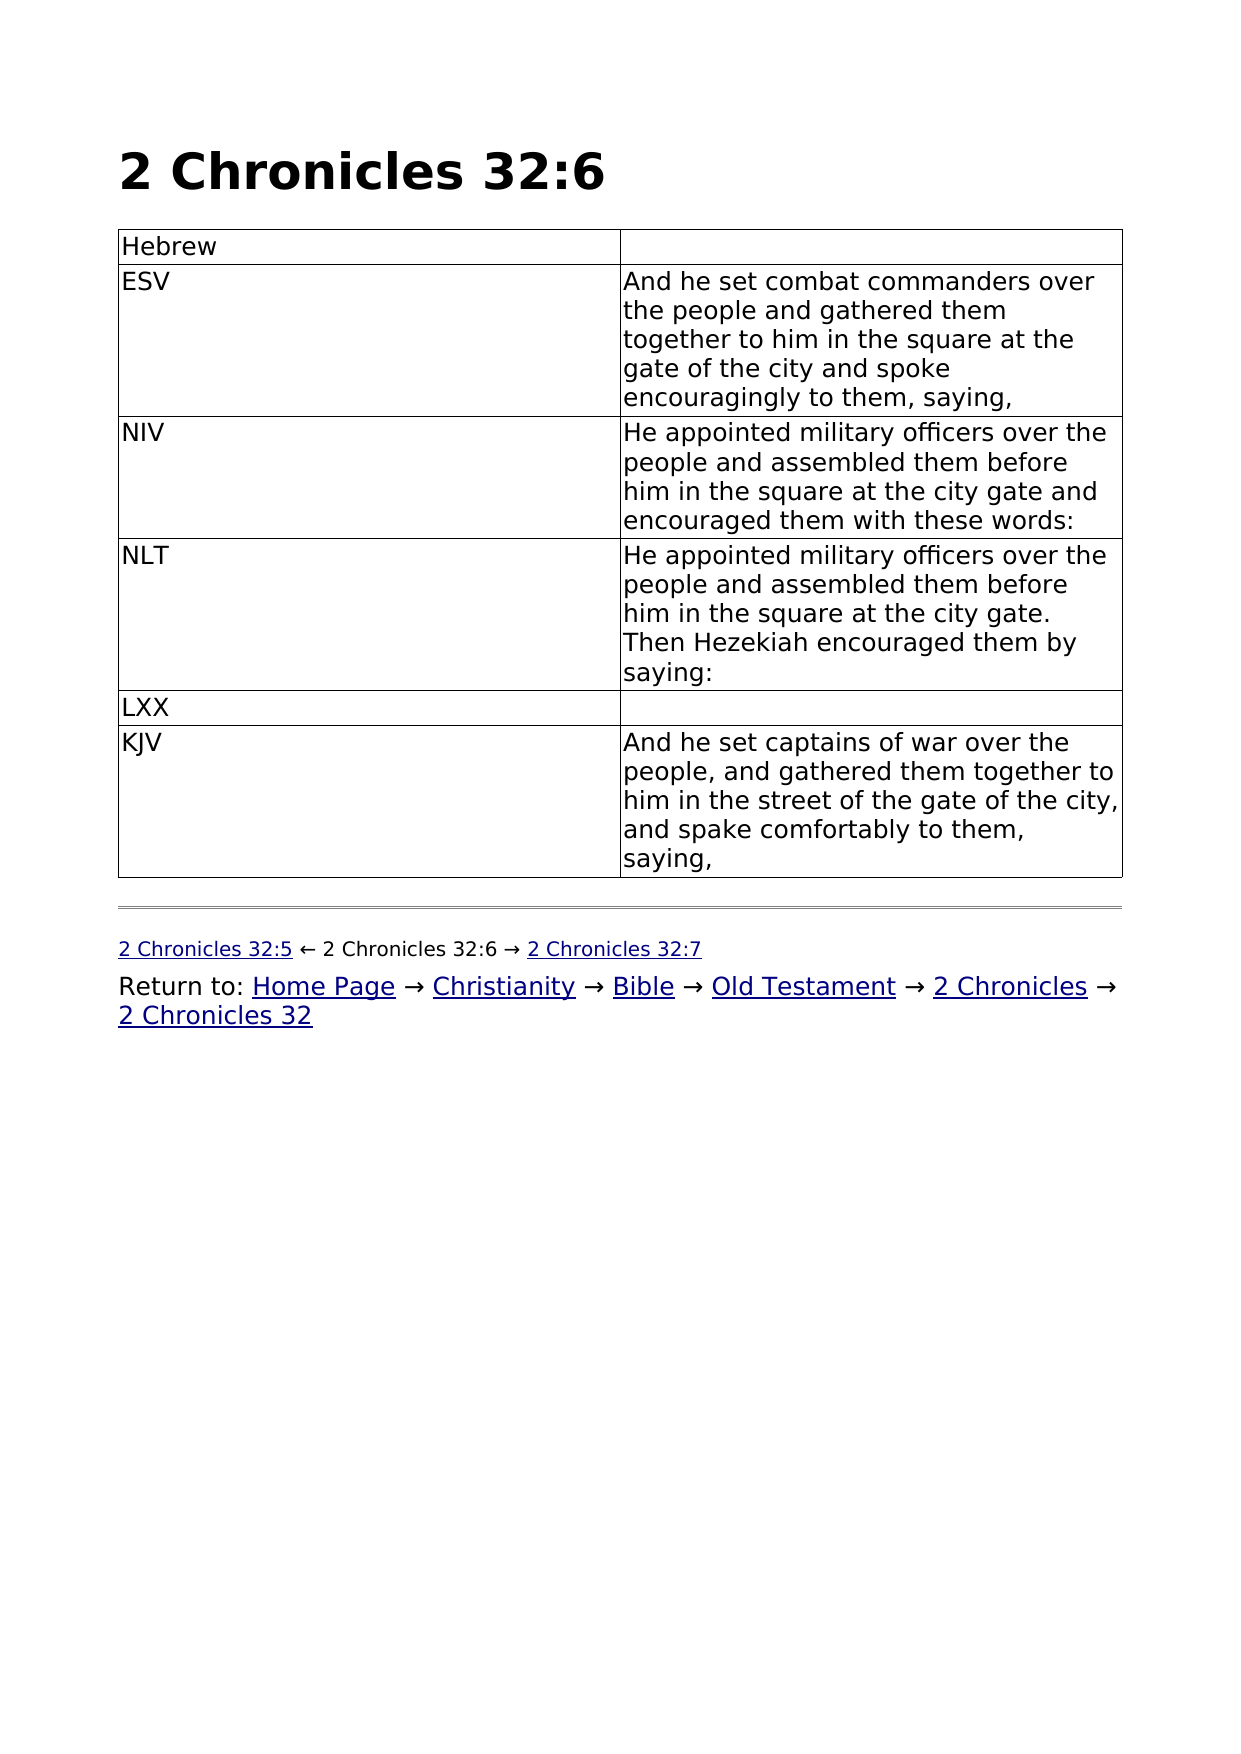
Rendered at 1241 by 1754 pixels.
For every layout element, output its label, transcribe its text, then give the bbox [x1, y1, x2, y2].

table_cell NIV [119, 417, 620, 538]
text Return to: Home Page → Christianity → Bible → Old Testament → 2 Chronicles → 2 Chronicles 32 [118, 972, 1122, 1030]
subtitle 2 Chronicles 32:6 [118, 143, 1122, 201]
table_cell And he set captains of war over the people, and gathered them together to him in the street of the gate of the city, and spake comfortably to them, saying, [621, 726, 1122, 877]
table_header Hebrew [119, 230, 620, 264]
table_cell He appointed military officers over the people and assembled them before him in the square at the city gate. Then Hezekiah encouraged them by saying: [621, 539, 1122, 690]
table_cell And he set combat commanders over the people and gathered them together to him in the square at the gate of the city and spoke encouragingly to them, saying, [621, 265, 1122, 416]
table_cell He appointed military officers over the people and assembled them before him in the square at the city gate and encouraged them with these words: [621, 417, 1122, 538]
table_cell ESV [119, 265, 620, 416]
table_cell NLT [119, 539, 620, 690]
table_cell KJV [119, 726, 620, 877]
table_header [621, 230, 1122, 264]
text 2 Chronicles 32:5 ← 2 Chronicles 32:6 → 2 Chronicles 32:7 [118, 938, 1122, 972]
table_cell LXX [119, 691, 620, 725]
table_cell [621, 691, 1122, 725]
